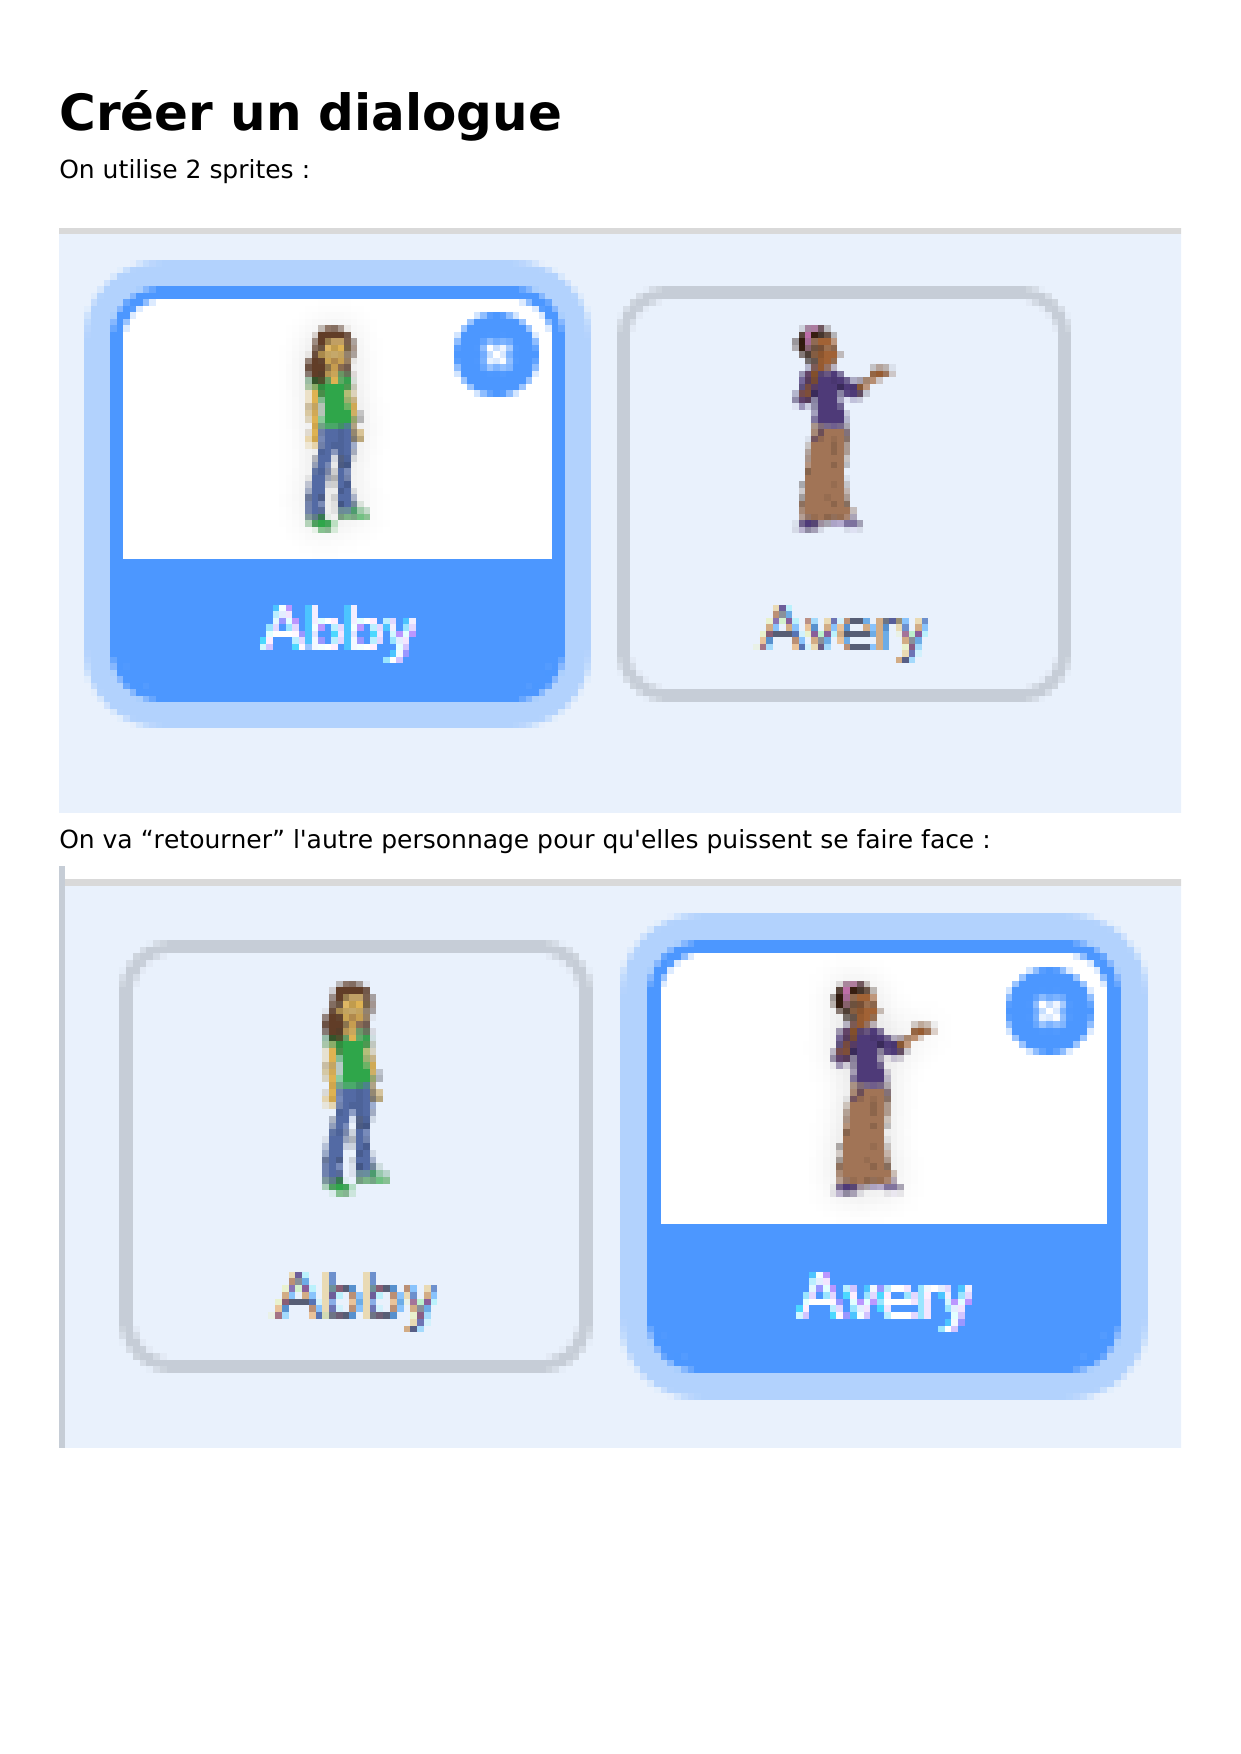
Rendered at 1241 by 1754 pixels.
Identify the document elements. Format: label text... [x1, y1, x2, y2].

picture [59, 196, 1182, 813]
text On va “retourner” l'autre personnage pour qu'elles puissent se faire face : [59, 825, 1181, 854]
text On utilise 2 sprites : [59, 155, 1181, 184]
picture [59, 866, 1182, 1448]
subtitle Créer un dialogue [59, 84, 1181, 142]
